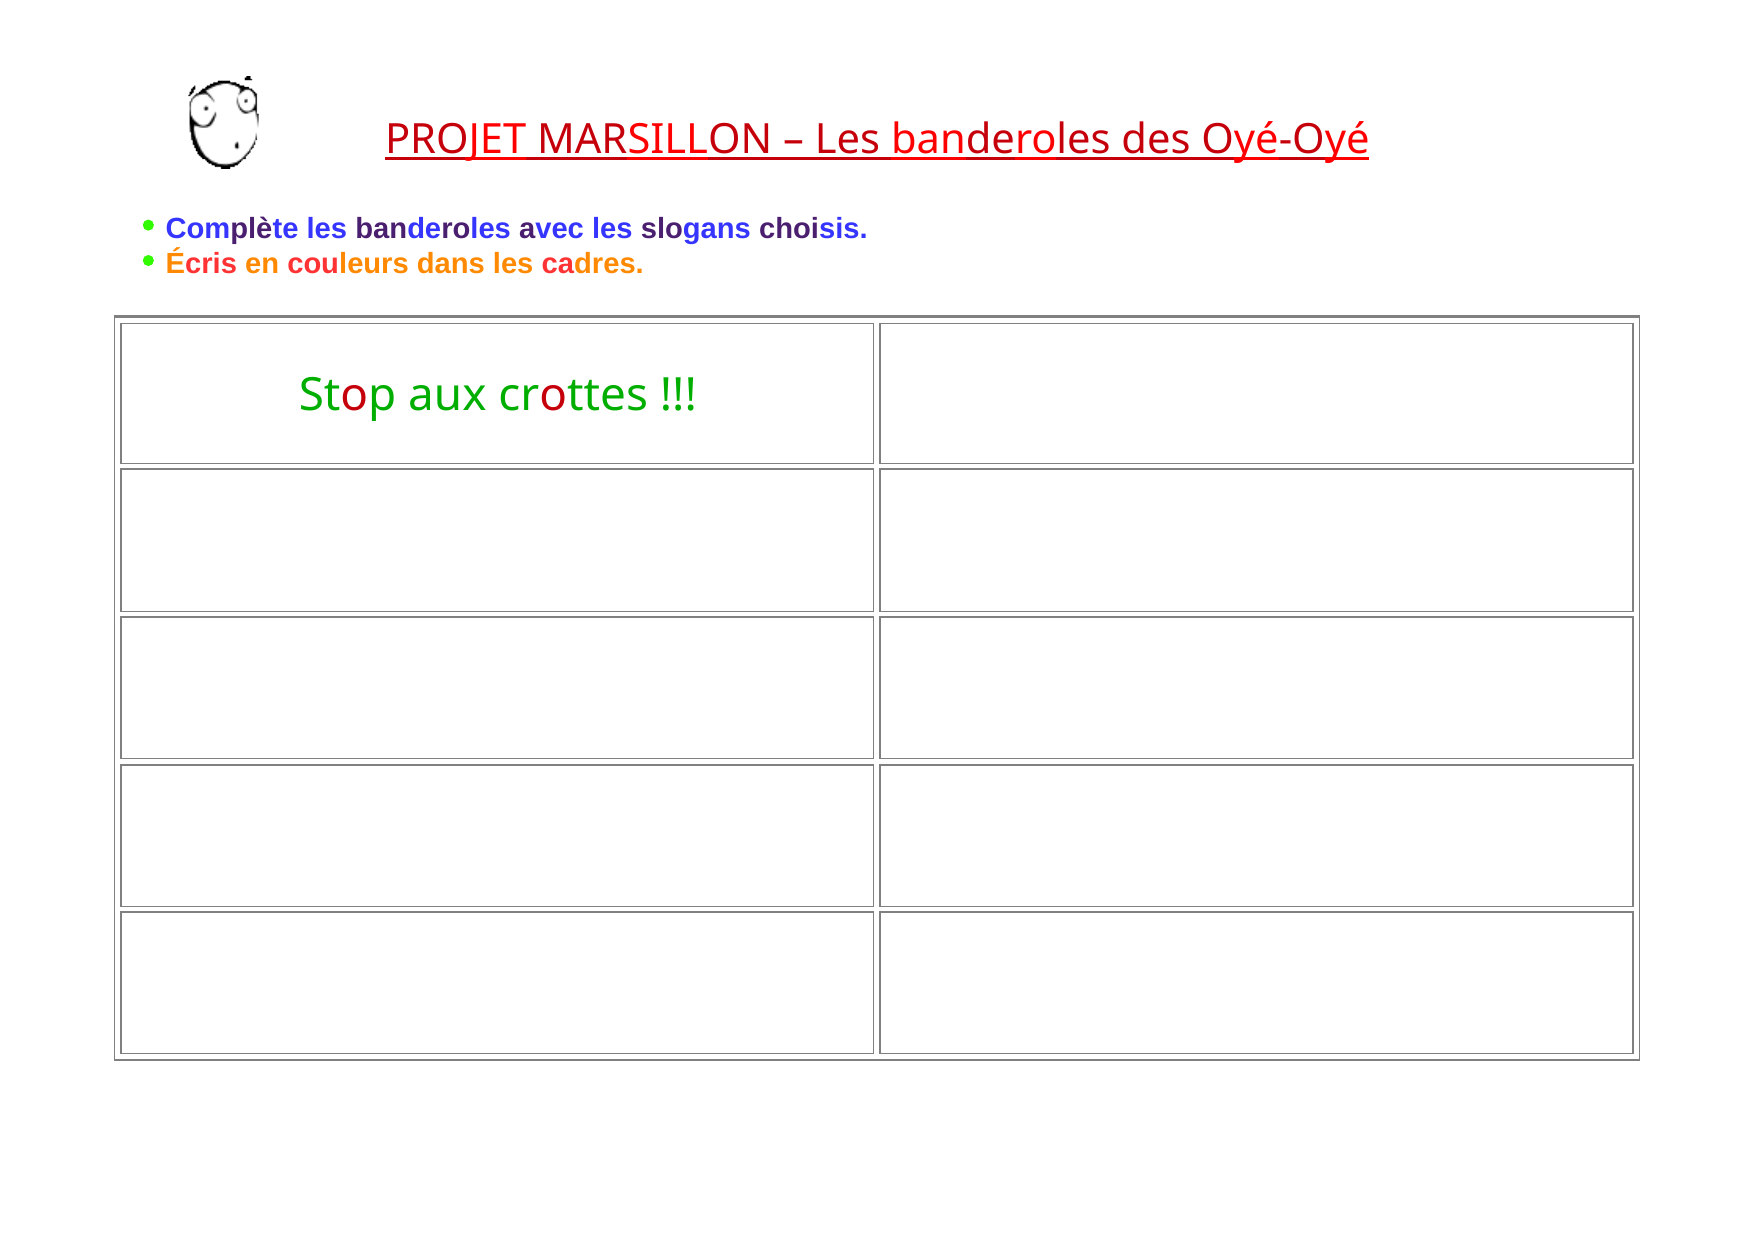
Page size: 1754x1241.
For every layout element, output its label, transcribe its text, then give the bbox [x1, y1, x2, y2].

list Écris en couleurs dans les cadres. [142, 246, 1636, 282]
table_cell [881, 766, 1632, 906]
list Complète les banderoles avec les slogans choisis. [142, 211, 1636, 246]
picture [188, 76, 259, 169]
table_cell [877, 758, 1636, 906]
table_cell [877, 906, 1636, 1053]
table_header Stop aux crottes !!! [118, 318, 877, 463]
table_cell [118, 906, 877, 1053]
table_cell [122, 470, 873, 611]
table_cell [118, 463, 877, 611]
table_cell [118, 611, 877, 758]
table_cell [881, 470, 1632, 611]
table_cell [122, 618, 873, 758]
table_cell [877, 463, 1636, 611]
table_cell [881, 913, 1632, 1053]
table_header [877, 318, 1636, 463]
table_cell [122, 766, 873, 906]
text [118, 109, 188, 166]
table_cell [122, 913, 873, 1053]
table_header [881, 324, 1632, 463]
table_cell [877, 611, 1636, 758]
table_cell [118, 758, 877, 906]
text PROJET MARSILLON – Les banderoles des Oyé-Oyé [259, 109, 1636, 166]
table_cell [881, 618, 1632, 758]
